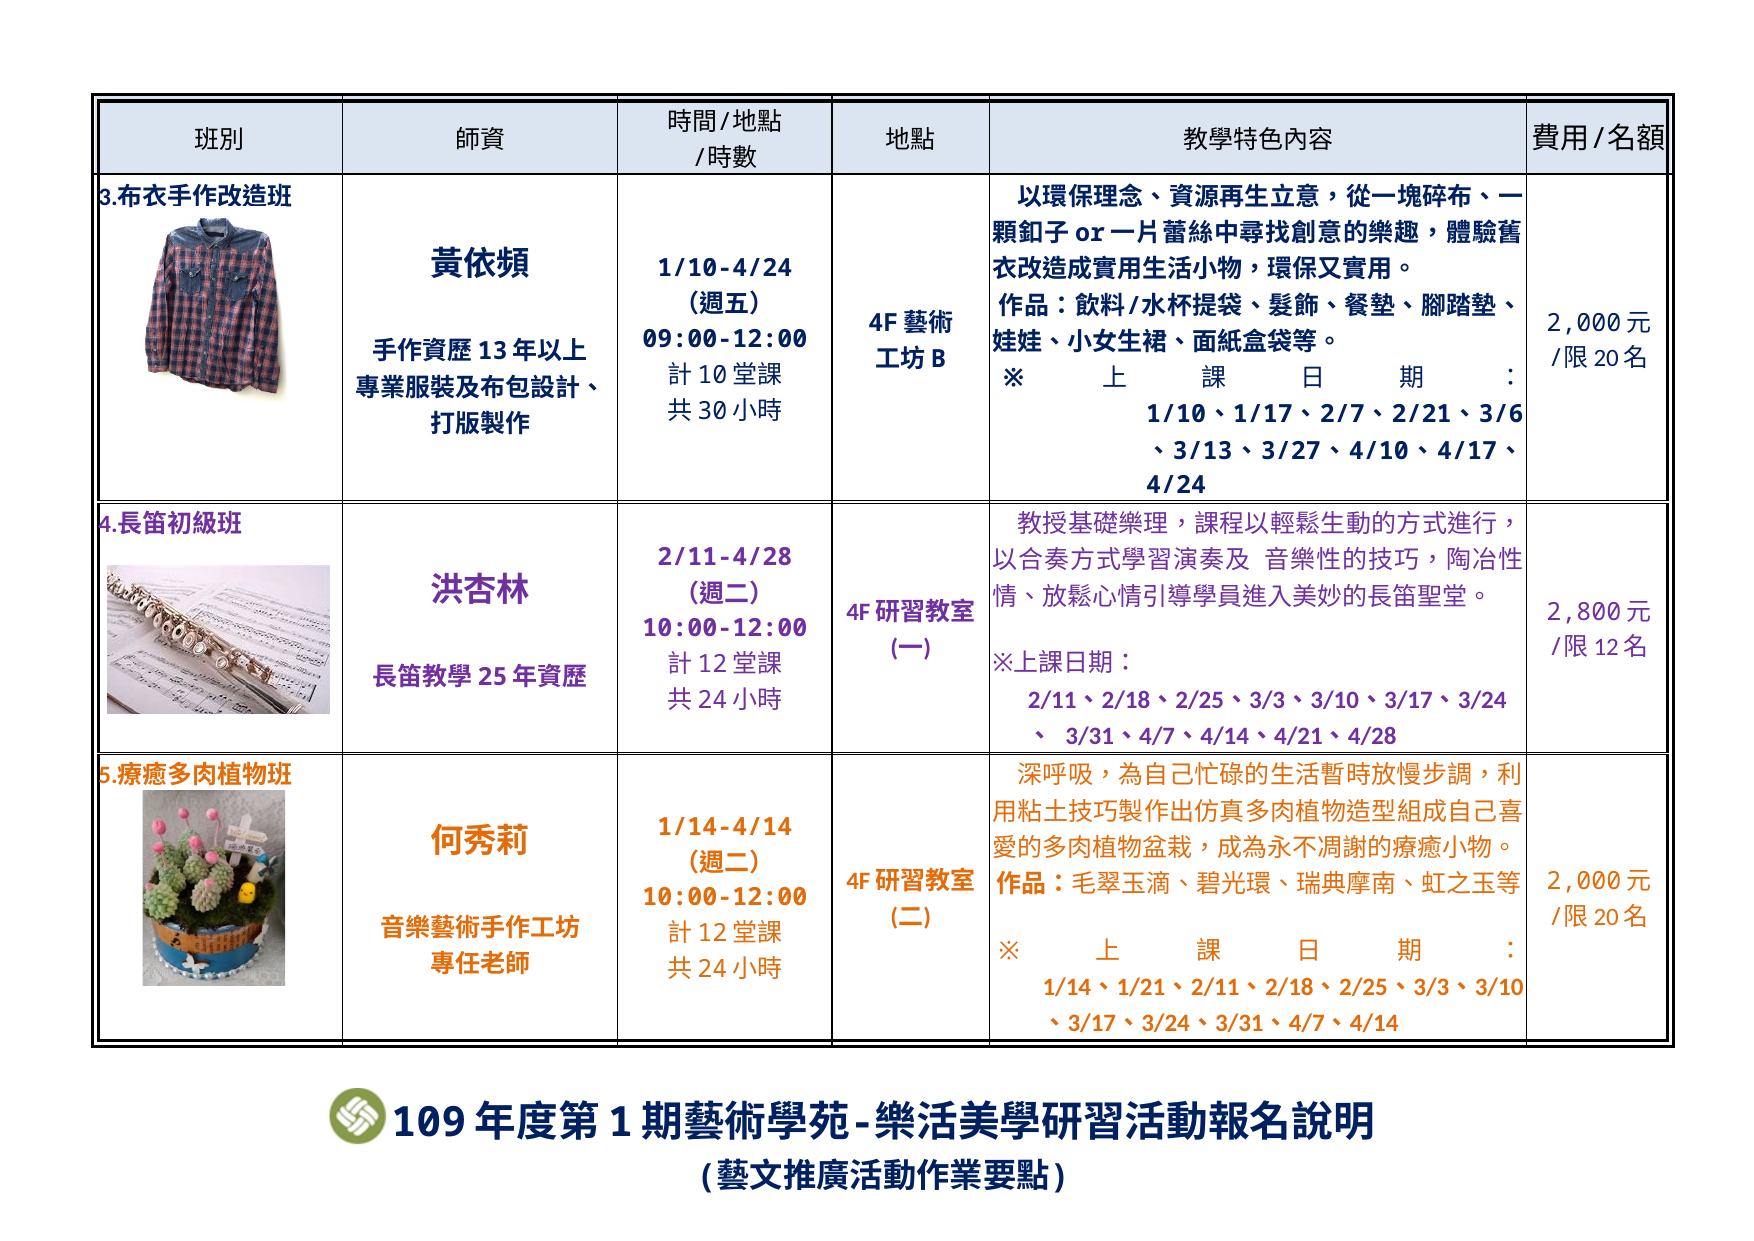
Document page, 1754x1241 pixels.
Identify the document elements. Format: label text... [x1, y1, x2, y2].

table_header 班別 [95, 96, 342, 173]
table_cell 4F藝術 工坊B [833, 175, 989, 500]
table_cell 1/10-4/24 （週五） 09:00-12:00 計10堂課 共30小時 [618, 175, 831, 500]
table_cell 4F研習教室(一) [833, 504, 989, 752]
table_cell 5.療癒多肉植物班 [100, 755, 342, 1039]
table_header 師資 [343, 103, 617, 173]
table_cell 2,000元 /限20名 [1527, 755, 1666, 1039]
table_header 費用/名額 [1527, 96, 1671, 173]
table_header 教學特色內容 [990, 103, 1526, 173]
text 109年度第1期藝術學苑-樂活美學研習活動報名說明 [393, 1088, 1695, 1148]
table_cell 1/14-4/14 （週二） 10:00-12:00 計12堂課 共24小時 [618, 755, 831, 1039]
table_cell 2,000元 /限20名 [1527, 175, 1666, 500]
table_cell 3.布衣手作改造班 [100, 175, 342, 500]
table_cell 教授基礎樂理，課程以輕鬆生動的方式進行，以合奏方式學習演奏及 音樂性的技巧，陶冶性情、放鬆心情引導學員進入美妙的長笛聖堂。 ※上課日期：2/11、2/18、2/25、3/3、3/10、3/17、3/24、 3/31、4/7、4/14、4/21、4/28 [990, 504, 1526, 752]
table_cell 何秀莉 音樂藝術手作工坊 專任老師 [343, 755, 617, 1039]
text (藝文推廣活動作業要點) [71, 1148, 1695, 1197]
table_cell 深呼吸，為自己忙碌的生活暫時放慢步調，利用粘土技巧製作出仿真多肉植物造型組成自己喜愛的多肉植物盆栽，成為永不凋謝的療癒小物。 作品：毛翠玉滴、碧光環、瑞典摩南、虹之玉等 ※上課日期：1/14、1/21、2/11、2/18、2/25、3/3、3/10、3/17、3/24、3/31、4/7、4/14 [990, 755, 1526, 1039]
table_cell 洪杏林 長笛教學25年資歷 [343, 504, 617, 752]
table_cell 黃依頻 手作資歷13年以上 專業服裝及布包設計、打版製作 [343, 175, 617, 500]
text [71, 1088, 327, 1148]
table_header 地點 [833, 103, 989, 173]
table_cell 4.長笛初級班 [100, 504, 342, 752]
table_cell 2/11-4/28 （週二） 10:00-12:00 計12堂課 共24小時 [618, 504, 831, 752]
table_cell 2,800元 /限12名 [1527, 504, 1666, 752]
table_cell 4F研習教室(二) [833, 755, 989, 1039]
table_header 時間/地點 /時數 [618, 103, 831, 173]
table_cell 以環保理念、資源再生立意，從一塊碎布、一顆釦子or一片蕾絲中尋找創意的樂趣，體驗舊衣改造成實用生活小物，環保又實用。 作品：飲料/水杯提袋、髮飾、餐墊、腳踏墊、娃娃、小女生裙、面紙盒袋等。 ※上課日期：1/10、1/17、2/7、2/21、3/6、3/13、3/27、4/10、4/17、4/24 [990, 175, 1526, 500]
